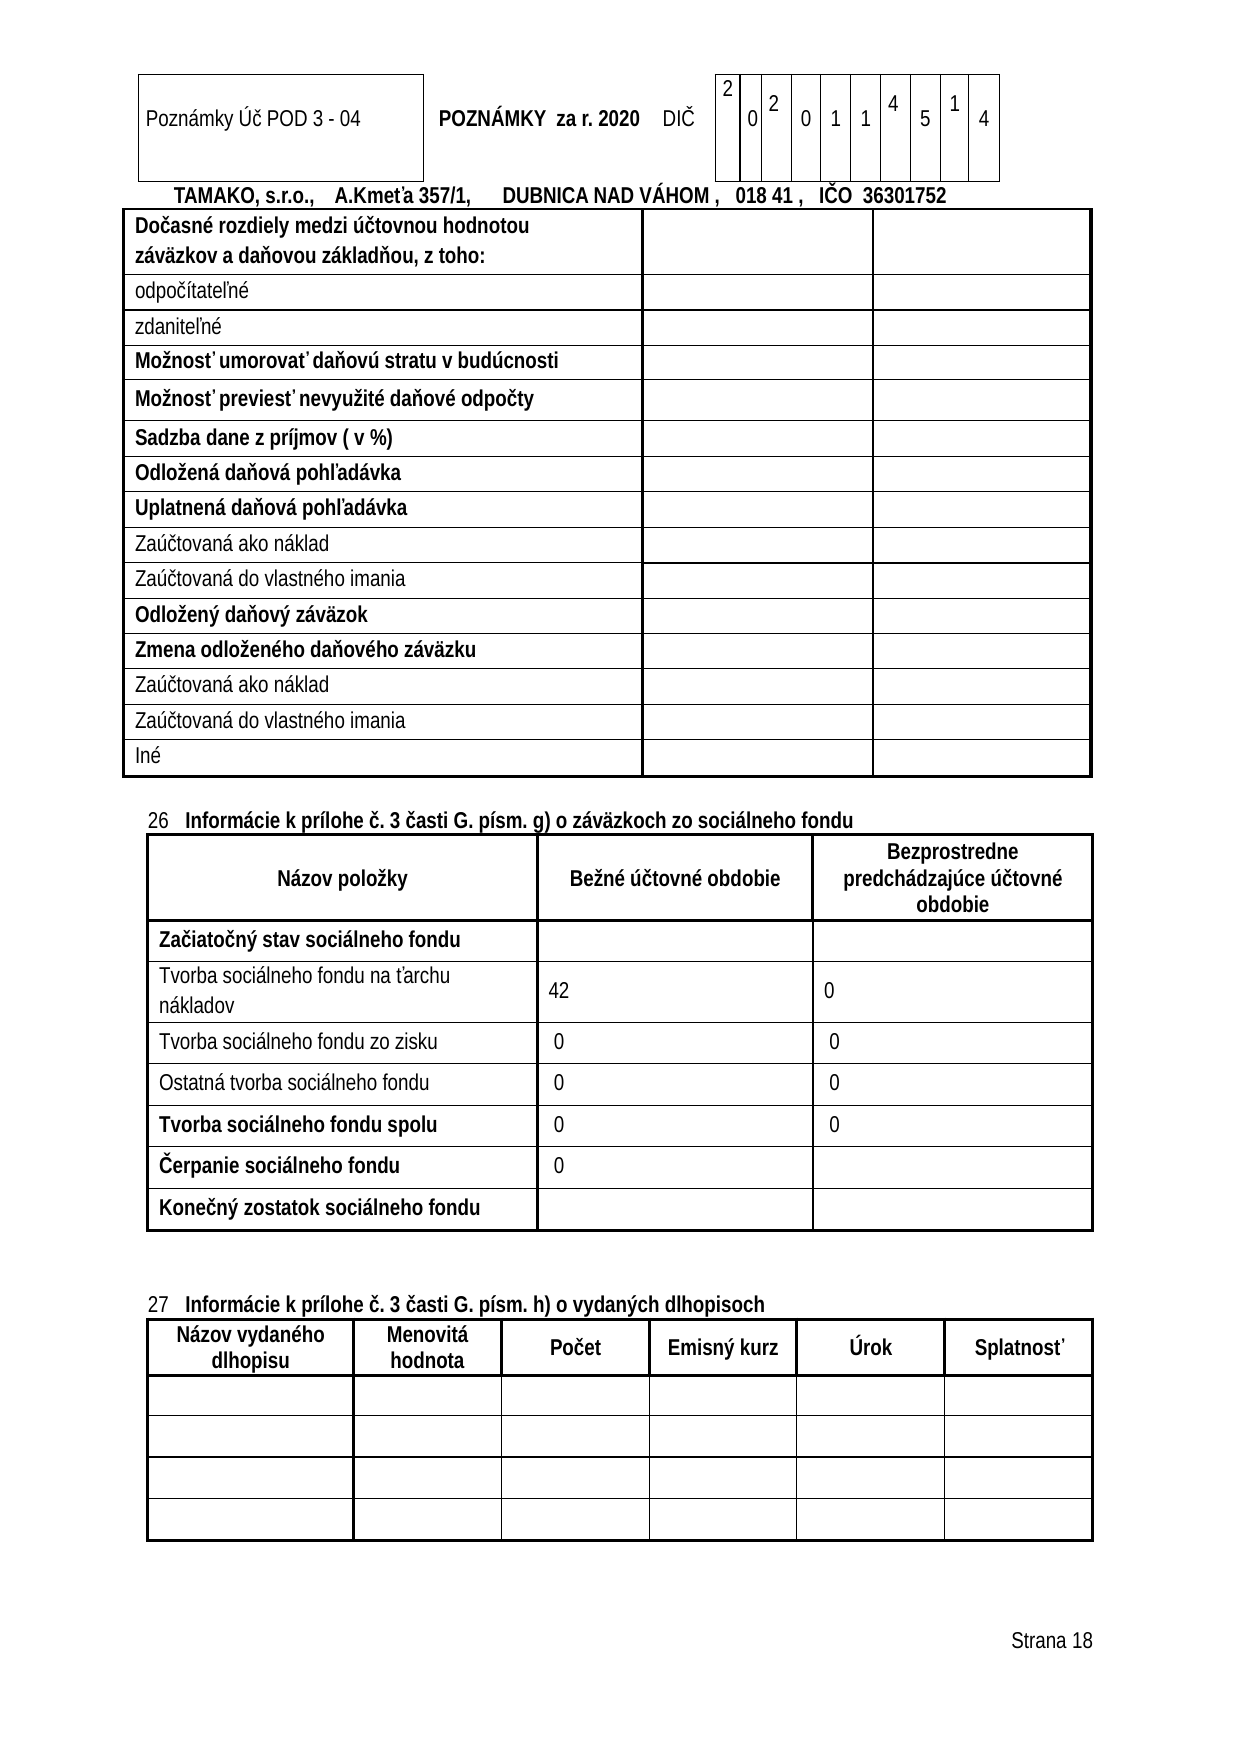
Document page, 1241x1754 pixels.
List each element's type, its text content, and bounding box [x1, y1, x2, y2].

table_cell [874, 528, 1089, 562]
table_cell [874, 492, 1089, 527]
table_cell 0 [814, 1023, 1091, 1063]
table_cell zdaniteľné [125, 311, 641, 345]
table_cell Zaúčtovaná ako náklad [125, 669, 641, 704]
table_cell [814, 922, 1091, 961]
table_cell [874, 740, 1089, 774]
table_cell [644, 528, 872, 562]
table_cell Začiatočný stav sociálneho fondu [149, 922, 536, 961]
table_cell [945, 1416, 1091, 1456]
table_header Splatnosť [946, 1321, 1091, 1373]
table_cell 0 [539, 1023, 812, 1063]
table_cell [644, 457, 872, 491]
table_cell [644, 705, 872, 739]
table_cell [539, 922, 812, 961]
table_cell [945, 1499, 1091, 1539]
table_cell [874, 421, 1089, 456]
table_cell [644, 492, 872, 527]
table_cell [502, 1458, 649, 1497]
table_cell [539, 1189, 812, 1229]
table_cell Zaúčtovaná do vlastného imania [125, 705, 641, 739]
table_cell [797, 1377, 944, 1415]
table_cell Odložený daňový záväzok [125, 599, 641, 633]
table_header Úrok [798, 1321, 943, 1373]
table_cell [644, 564, 872, 597]
table_header Emisný kurz [651, 1321, 795, 1373]
table_cell [874, 457, 1089, 491]
table_cell [874, 311, 1089, 345]
table_cell Zmena odloženého daňového záväzku [125, 634, 641, 668]
table_cell 0 [539, 1147, 812, 1187]
table_cell [644, 634, 872, 668]
table_cell [814, 1147, 1091, 1187]
table_cell Zaúčtovaná do vlastného imania [125, 563, 641, 597]
table_header Názov položky [149, 836, 536, 919]
table_cell [874, 705, 1089, 739]
table_cell [149, 1377, 352, 1415]
title Informácie k prílohe č. 3 časti G. písm. h) o vydaných dlhopisoch [148, 1291, 1093, 1318]
table_cell [945, 1377, 1091, 1415]
table_cell [650, 1458, 796, 1497]
table_cell [874, 564, 1089, 597]
table_cell [874, 634, 1089, 668]
table_cell Konečný zostatok sociálneho fondu [149, 1189, 536, 1229]
table_cell [650, 1499, 796, 1539]
table_cell 0 [814, 962, 1091, 1022]
table_cell [644, 210, 872, 274]
table_cell [874, 346, 1089, 379]
table_cell [644, 740, 872, 774]
table_cell [644, 421, 872, 456]
table_cell Zaúčtovaná ako náklad [125, 528, 641, 562]
table_cell [502, 1416, 649, 1456]
table_cell [149, 1499, 352, 1539]
table_cell 0 [814, 1064, 1091, 1105]
table_cell [502, 1377, 649, 1415]
table_cell [502, 1499, 649, 1539]
table_cell [797, 1458, 944, 1497]
table_cell [149, 1416, 352, 1456]
table_cell Dočasné rozdiely medzi účtovnou hodnotou záväzkov a daňovou základňou, z toho: [125, 210, 641, 274]
table_cell 0 [539, 1064, 812, 1105]
table_cell Tvorba sociálneho fondu spolu [149, 1106, 536, 1146]
table_cell [797, 1499, 944, 1539]
table_cell odpočítateľné [125, 275, 641, 309]
table_cell [355, 1377, 501, 1415]
table_cell [355, 1416, 501, 1456]
table_cell [874, 275, 1089, 309]
table_cell [644, 311, 872, 345]
table_cell 42 [539, 962, 812, 1022]
title Informácie k prílohe č. 3 časti G. písm. g) o záväzkoch zo sociálneho fondu [148, 807, 1093, 833]
table_cell [874, 669, 1089, 704]
table_header Počet [503, 1321, 648, 1373]
table_cell [644, 346, 872, 379]
table_cell 0 [539, 1106, 812, 1146]
table_cell [650, 1377, 796, 1415]
table_cell [644, 380, 872, 420]
table_cell [355, 1499, 501, 1539]
table_cell Uplatnená daňová pohľadávka [125, 492, 641, 527]
table_cell [149, 1458, 352, 1497]
table_cell [797, 1416, 944, 1456]
table_cell 0 [814, 1106, 1091, 1146]
table_cell Ostatná tvorba sociálneho fondu [149, 1064, 536, 1105]
table_header Bezprostredne predchádzajúce účtovné obdobie [814, 836, 1091, 919]
table_cell Odložená daňová pohľadávka [125, 457, 641, 491]
table_cell Možnosť umorovať daňovú stratu v budúcnosti [125, 346, 641, 379]
table_cell [814, 1189, 1091, 1229]
table_cell Tvorba sociálneho fondu na ťarchu nákladov [149, 962, 536, 1022]
table_cell Sadzba dane z príjmov ( v %) [125, 421, 641, 456]
table_cell [874, 380, 1089, 420]
table_header Menovitá hodnota [355, 1321, 500, 1373]
table_cell [874, 599, 1089, 633]
table_cell [644, 599, 872, 633]
table_header Bežné účtovné obdobie [539, 836, 811, 919]
table_cell Iné [125, 740, 641, 774]
table_cell [945, 1458, 1091, 1497]
table_cell Tvorba sociálneho fondu zo zisku [149, 1023, 536, 1063]
table_cell [355, 1458, 501, 1497]
table_cell [644, 275, 872, 309]
table_header Názov vydaného dlhopisu [149, 1321, 352, 1373]
table_cell [874, 210, 1089, 274]
table_cell [644, 669, 872, 704]
table_cell Čerpanie sociálneho fondu [149, 1147, 536, 1187]
table_cell [650, 1416, 796, 1456]
table_cell Možnosť previesť nevyužité daňové odpočty [125, 380, 641, 420]
